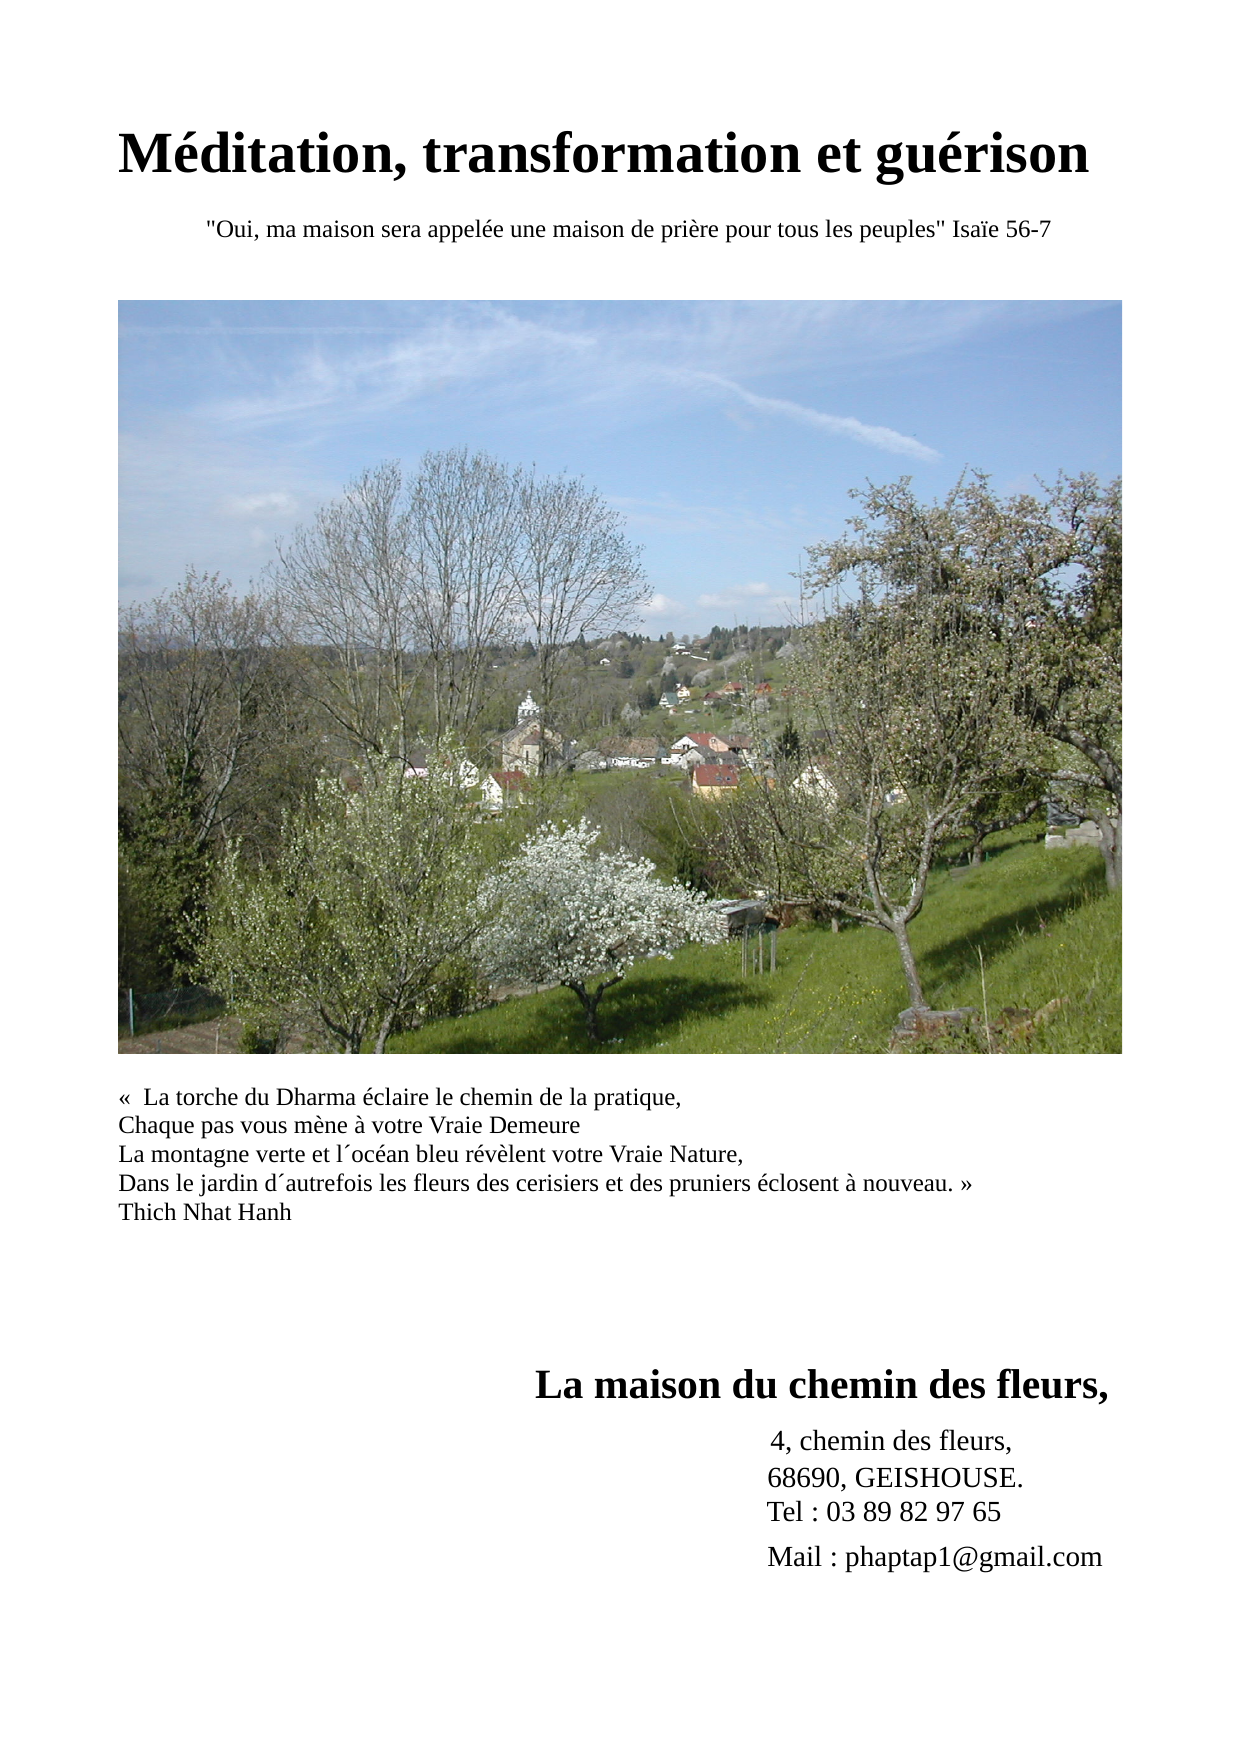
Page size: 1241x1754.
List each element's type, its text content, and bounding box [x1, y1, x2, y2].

text La montagne verte et l´océan bleu révèlent votre Vraie Nature, [118, 1139, 1122, 1168]
text Tel : 03 89 82 97 65 [118, 1494, 1122, 1527]
text Méditation, transformation et guérison [118, 118, 1122, 185]
text 4, chemin des fleurs, [118, 1408, 1122, 1460]
text Thich Nhat Hanh [118, 1197, 1122, 1226]
text "Oui, ma maison sera appelée une maison de prière pour tous les peuples" Isaïe 56-7 [118, 214, 1122, 243]
text Mail : phaptap1@gmail.com [118, 1527, 1122, 1575]
text La maison du chemin des fleurs, [118, 1360, 1122, 1408]
picture [118, 300, 1123, 1054]
text Chaque pas vous mène à votre Vraie Demeure [118, 1111, 1122, 1139]
text « La torche du Dharma éclaire le chemin de la pratique, [118, 1082, 1122, 1111]
text 68690, GEISHOUSE. [118, 1460, 1122, 1494]
text Dans le jardin d´autrefois les fleurs des cerisiers et des pruniers éclosent à nouveau. » [118, 1168, 1122, 1197]
